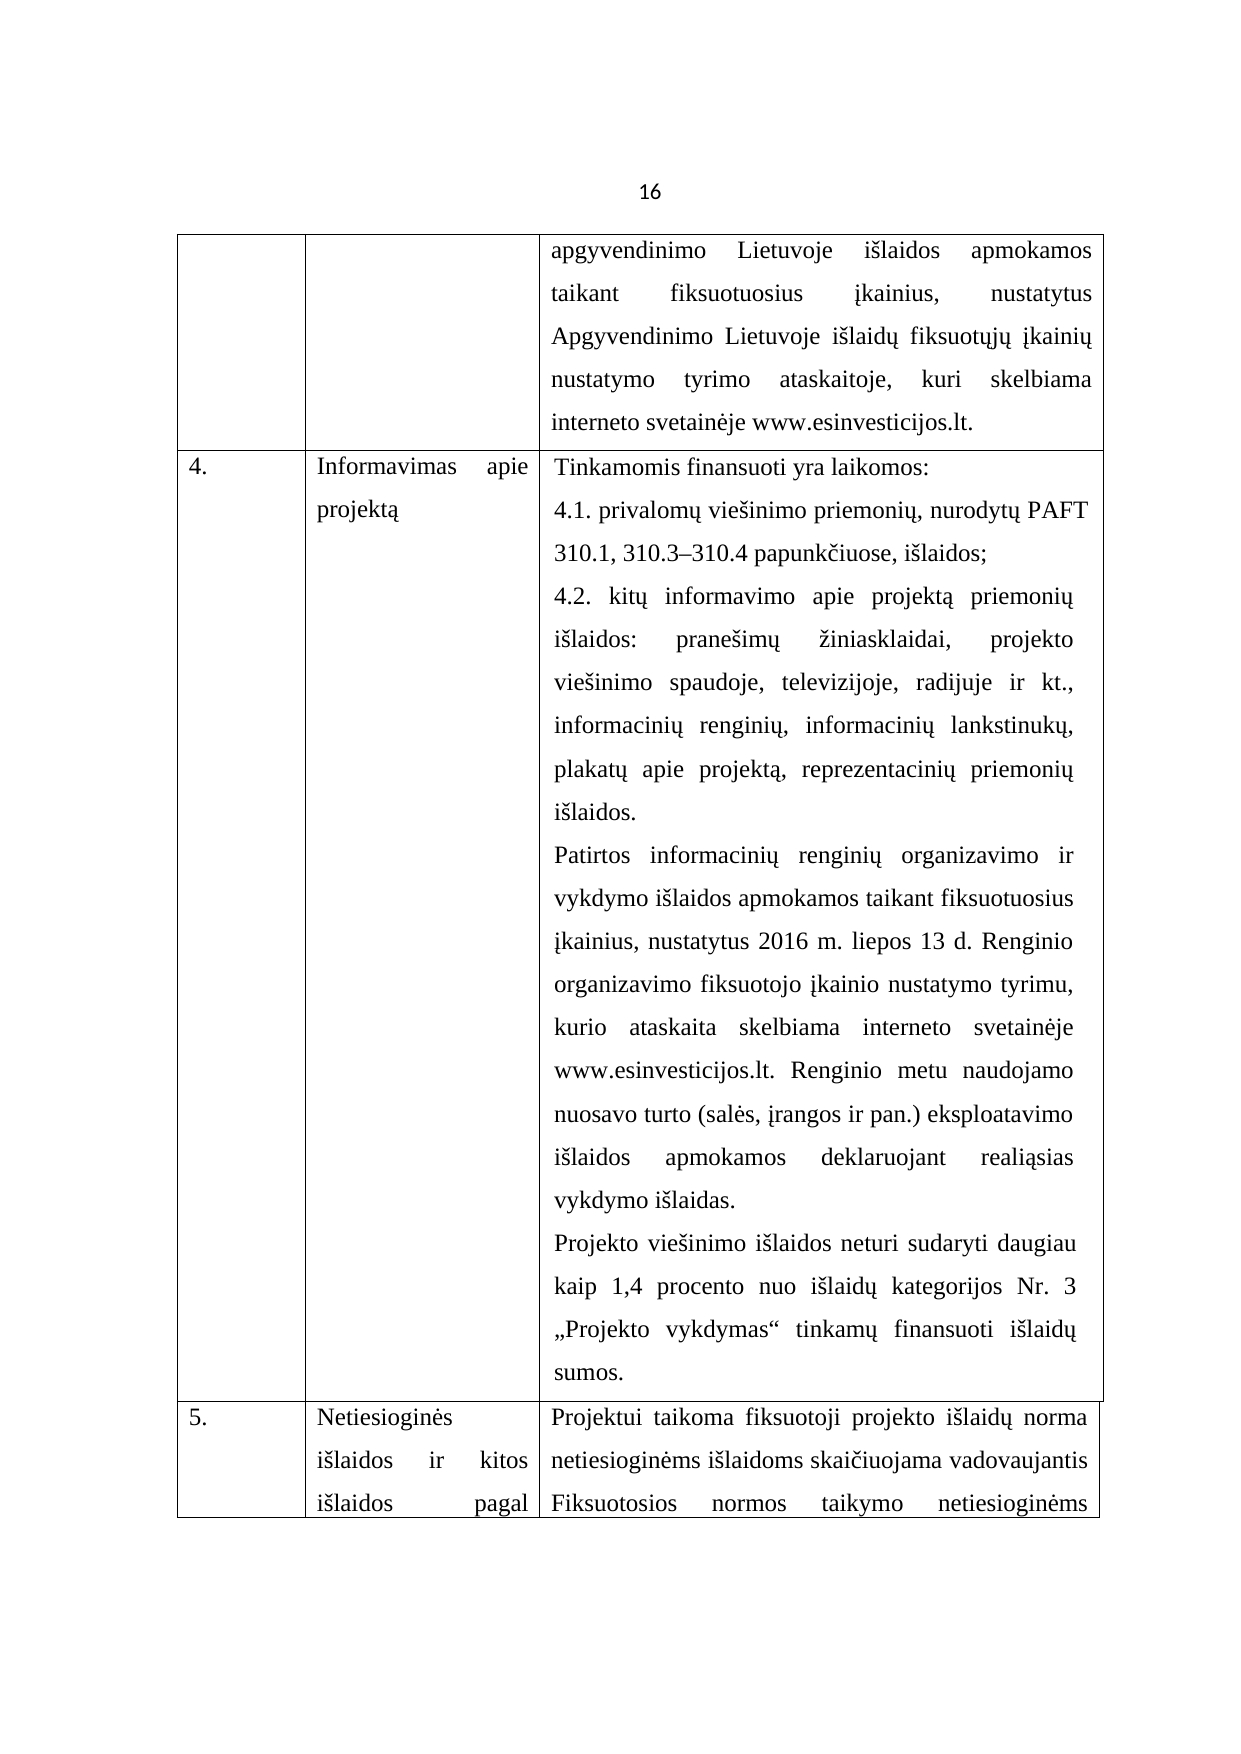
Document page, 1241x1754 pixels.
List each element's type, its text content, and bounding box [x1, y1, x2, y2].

table_cell 5. [178, 1402, 305, 1517]
table_cell apgyvendinimo Lietuvoje išlaidos apmokamos taikant fiksuotuosius įkainius, nustatytus Apgyvendinimo Lietuvoje išlaidų fiksuotųjų įkainių nustatymo tyrimo ataskaitoje, kuri skelbiama interneto svetainėje www.esinvesticijos.lt. [540, 235, 1103, 450]
table_cell [306, 235, 539, 450]
table_cell [1089, 451, 1103, 1401]
table_cell [178, 235, 305, 450]
table_header Tinkamomis finansuoti yra laikomos: 4.1. privalomų viešinimo priemonių, nurodytų PAFT 310.1, 310.3–310.4 papunkčiuose, išlaidos; 4.2. kitų informavimo apie projektą priemonių išlaidos: pranešimų žiniasklaidai, projekto viešinimo spaudoje, televizijoje, radijuje ir kt., informacinių renginių, informacinių lankstinukų, plakatų apie projektą, reprezentacinių priemonių išlaidos. Patirtos informacinių renginių organizavimo ir vykdymo išlaidos apmokamos taikant fiksuotuosius įkainius, nustatytus 2016 m. liepos 13 d. Renginio organizavimo fiksuotojo įkainio nustatymo tyrimu, kurio ataskaita skelbiama interneto svetainėje www.esinvesticijos.lt. Renginio metu naudojamo nuosavo turto (salės, įrangos ir pan.) eksploatavimo išlaidos apmokamos deklaruojant realiąsias vykdymo išlaidas. Projekto viešinimo išlaidos neturi sudaryti daugiau kaip 1,4 procento nuo išlaidų kategorijos Nr. 3 „Projekto vykdymas“ tinkamų finansuoti išlaidų sumos. [552, 452, 1088, 1400]
table_cell Projektui taikoma fiksuotoji projekto išlaidų norma netiesioginėms išlaidoms skaičiuojama vadovaujantis Fiksuotosios normos taikymo netiesioginėms [540, 1402, 1099, 1517]
table_cell Informavimas apie projektą [306, 451, 539, 1401]
table_cell [540, 451, 551, 1401]
table_cell Netiesioginės išlaidos ir kitos išlaidos pagal [306, 1402, 539, 1517]
table_cell 4. [178, 451, 305, 1401]
